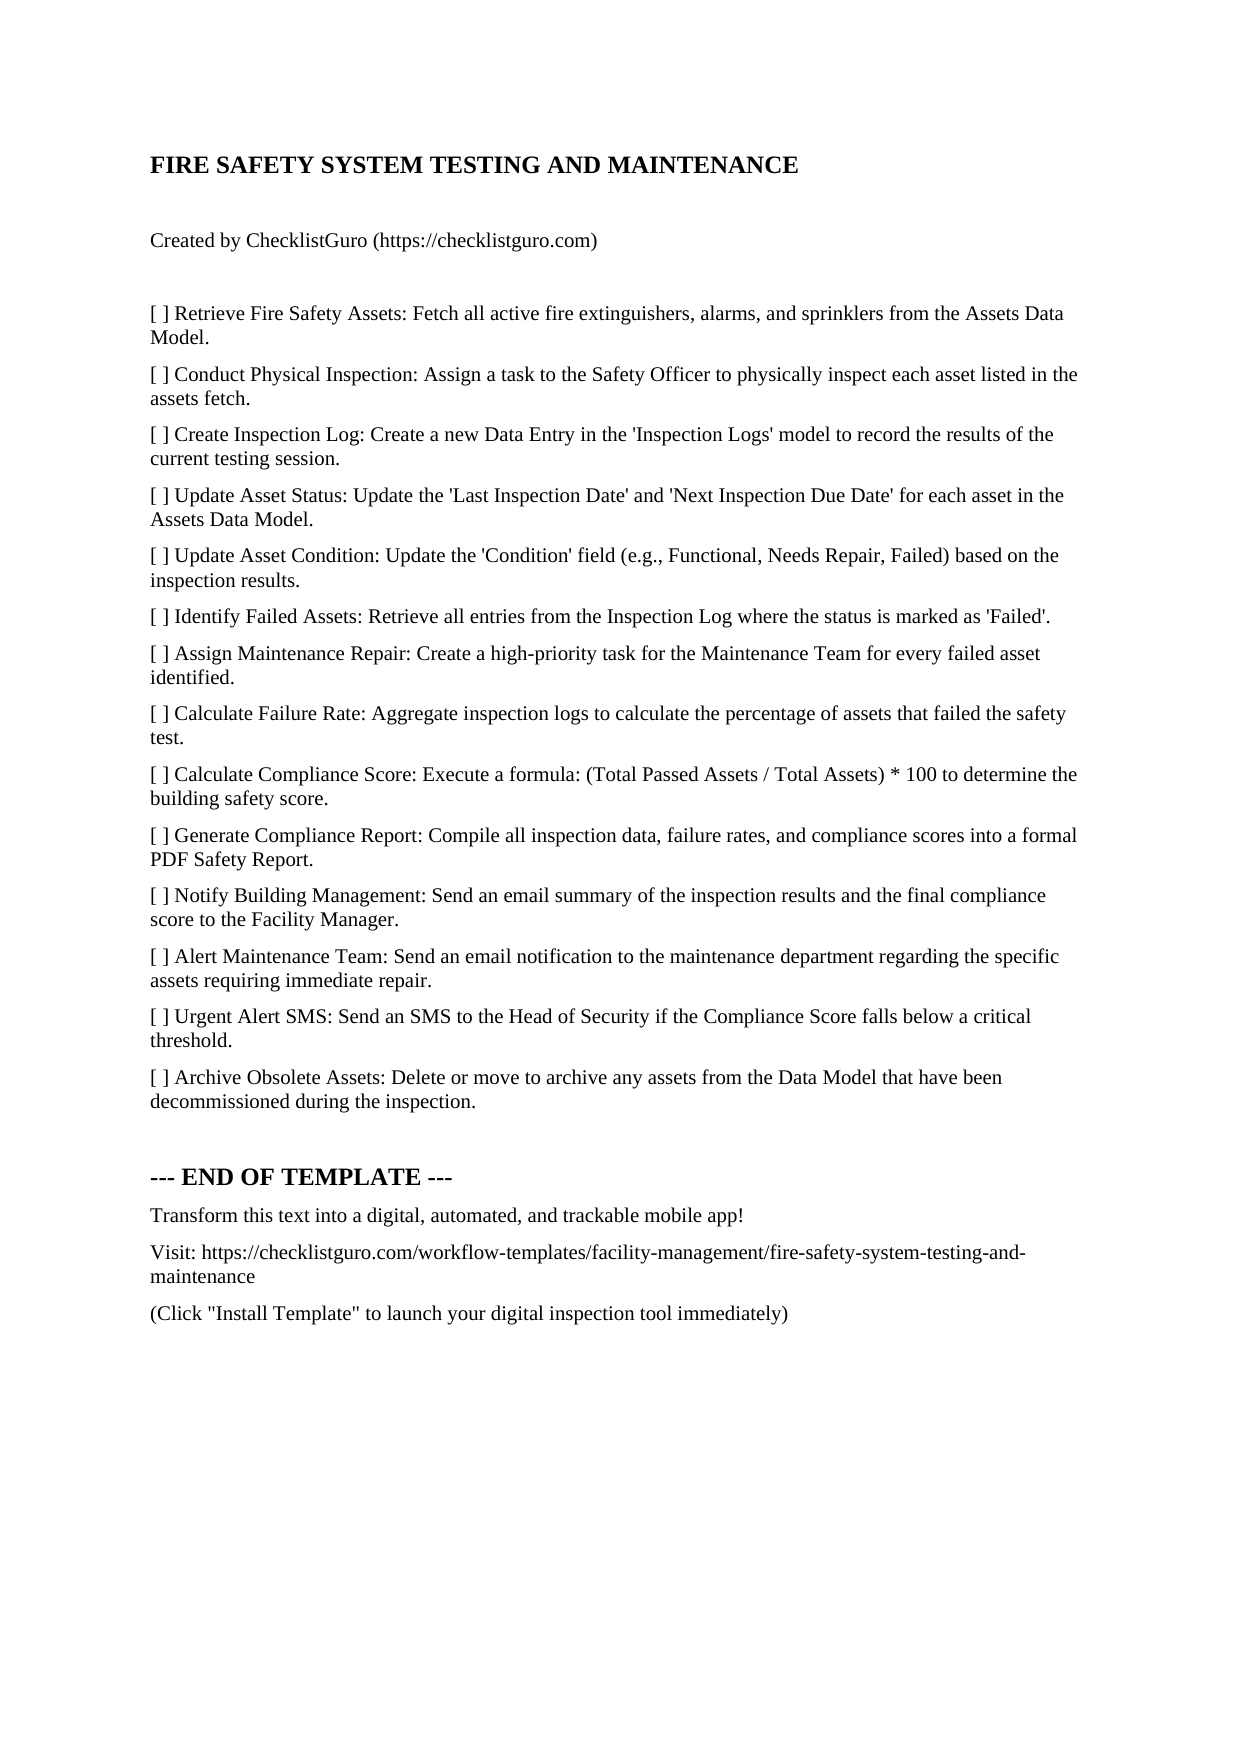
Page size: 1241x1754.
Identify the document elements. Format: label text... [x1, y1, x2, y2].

text [ ] Conduct Physical Inspection: Assign a task to the Safety Officer to physically inspect each asset listed in the assets fetch. [150, 362, 1090, 410]
text [ ] Archive Obsolete Assets: Delete or move to archive any assets from the Data Model that have been decommissioned during the inspection. [150, 1065, 1090, 1113]
text [ ] Identify Failed Assets: Retrieve all entries from the Inspection Log where the status is marked as 'Failed'. [150, 604, 1090, 628]
text Created by ChecklistGuro (https://checklistguro.com) [150, 228, 1090, 252]
text --- END OF TEMPLATE --- [150, 1162, 1090, 1191]
text [ ] Notify Building Management: Send an email summary of the inspection results and the final compliance score to the Facility Manager. [150, 883, 1090, 931]
text Transform this text into a digital, automated, and trackable mobile app! [150, 1203, 1090, 1227]
text FIRE SAFETY SYSTEM TESTING AND MAINTENANCE [150, 150, 1090, 179]
text [ ] Update Asset Status: Update the 'Last Inspection Date' and 'Next Inspection Due Date' for each asset in the Assets Data Model. [150, 483, 1090, 531]
text [ ] Calculate Compliance Score: Execute a formula: (Total Passed Assets / Total Assets) * 100 to determine the building safety score. [150, 762, 1090, 810]
text [ ] Assign Maintenance Repair: Create a high-priority task for the Maintenance Team for every failed asset identified. [150, 641, 1090, 689]
text [ ] Generate Compliance Report: Compile all inspection data, failure rates, and compliance scores into a formal PDF Safety Report. [150, 822, 1090, 871]
text [ ] Retrieve Fire Safety Assets: Fetch all active fire extinguishers, alarms, and sprinklers from the Assets Data Model. [150, 301, 1090, 349]
text Visit: https://checklistguro.com/workflow-templates/facility-management/fire-safety-system-testing-and-maintenance [150, 1240, 1090, 1288]
text [ ] Create Inspection Log: Create a new Data Entry in the 'Inspection Logs' model to record the results of the current testing session. [150, 422, 1090, 470]
text [ ] Update Asset Condition: Update the 'Condition' field (e.g., Functional, Needs Repair, Failed) based on the inspection results. [150, 543, 1090, 592]
text [ ] Urgent Alert SMS: Send an SMS to the Head of Security if the Compliance Score falls below a critical threshold. [150, 1004, 1090, 1052]
text (Click "Install Template" to launch your digital inspection tool immediately) [150, 1301, 1090, 1325]
text [ ] Alert Maintenance Team: Send an email notification to the maintenance department regarding the specific assets requiring immediate repair. [150, 944, 1090, 992]
text [ ] Calculate Failure Rate: Aggregate inspection logs to calculate the percentage of assets that failed the safety test. [150, 701, 1090, 749]
